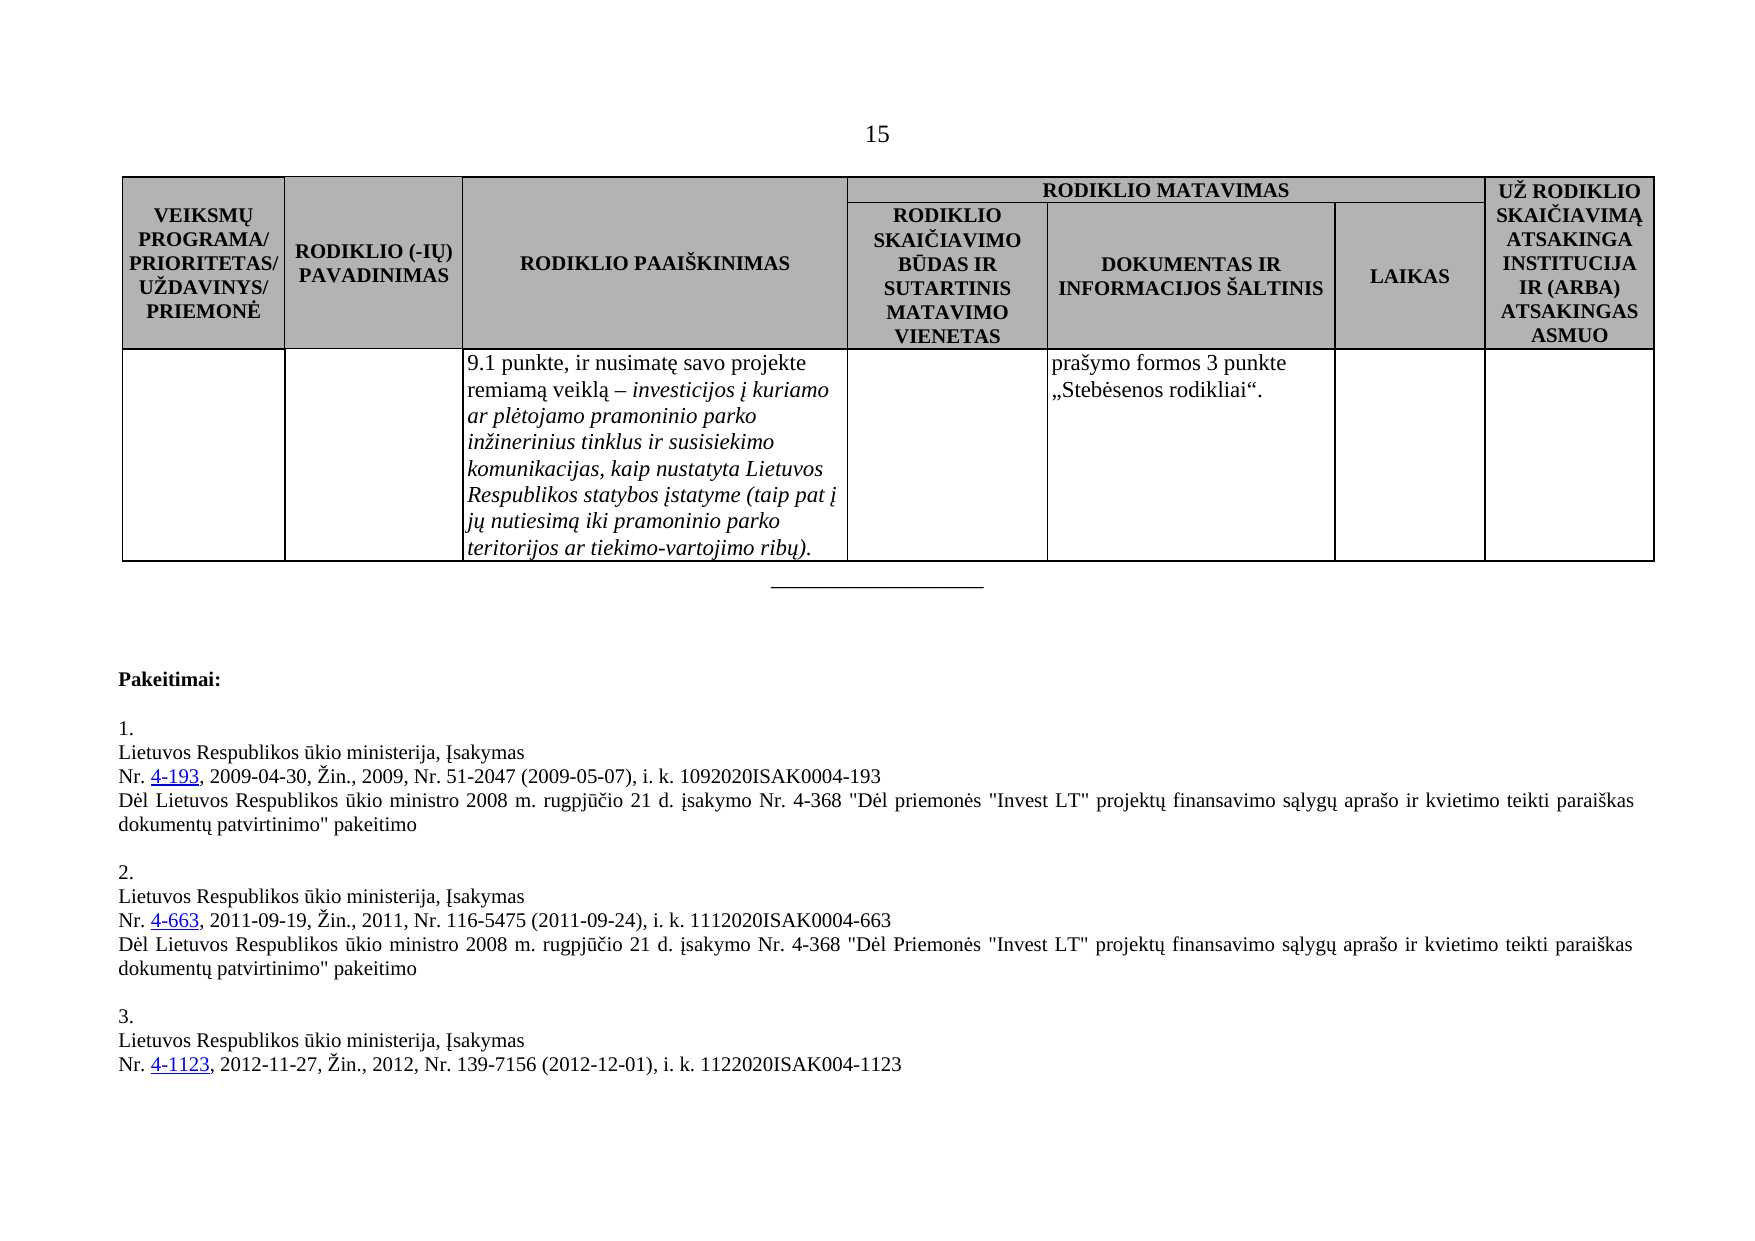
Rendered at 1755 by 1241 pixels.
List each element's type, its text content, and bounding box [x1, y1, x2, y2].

text 1. [118, 716, 1636, 739]
table_cell RODIKLIO SKAIČIAVIMO BŪDAS IR SUTARTINIS MATAVIMO VIENETAS [848, 203, 1047, 348]
text Lietuvos Respublikos ūkio ministerija, Įsakymas [118, 739, 1636, 764]
text Lietuvos Respublikos ūkio ministerija, Įsakymas [118, 884, 1636, 908]
table_cell LAIKAS [1336, 203, 1484, 348]
text 2. [118, 860, 1636, 884]
table_cell [286, 349, 462, 560]
text Dėl Lietuvos Respublikos ūkio ministro 2008 m. rugpjūčio 21 d. įsakymo Nr. 4-368 "Dėl priemonės "Invest LT" projektų finansavimo sąlygų aprašo ir kvietimo teikti paraiškas dokumentų patvirtinimo" pakeitimo [118, 788, 1636, 836]
table_cell [848, 350, 1047, 560]
table_cell [1336, 350, 1484, 560]
table_cell prašymo formos 3 punkte „Stebėsenos rodikliai“. [1048, 350, 1334, 560]
table_header RODIKLIO MATAVIMAS [848, 178, 1484, 202]
table_header RODIKLIO (-IŲ) PAVADINIMAS [285, 177, 462, 348]
table_header RODIKLIO PAAIŠKINIMAS [463, 178, 847, 348]
text 3. [118, 1004, 1636, 1028]
text Nr. 4-193, 2009-04-30, Žin., 2009, Nr. 51-2047 (2009-05-07), i. k. 1092020ISAK0004-193 [118, 764, 1636, 788]
table_cell 9.1 punkte, ir nusimatę savo projekte remiamą veiklą – investicijos į kuriamo ar plėtojamo pramoninio parko inžinerinius tinklus ir susisiekimo komunikacijas, kaip nustatyta Lietuvos Respublikos statybos įstatyme (taip pat į jų nutiesimą iki pramoninio parko teritorijos ar tiekimo-vartojimo ribų). [464, 350, 847, 560]
table_cell [123, 350, 284, 560]
table_cell [1486, 350, 1653, 560]
table_header VEIKSMŲ PROGRAMA/ PRIORITETAS/ UŽDAVINYS/ PRIEMONĖ [123, 178, 284, 348]
text _________________ [118, 562, 1636, 591]
text Pakeitimai: [118, 667, 1636, 691]
text Lietuvos Respublikos ūkio ministerija, Įsakymas [118, 1028, 1636, 1052]
table_cell DOKUMENTAS IR INFORMACIJOS ŠALTINIS [1048, 203, 1334, 348]
text Nr. 4-1123, 2012-11-27, Žin., 2012, Nr. 139-7156 (2012-12-01), i. k. 1122020ISAK004-1123 [118, 1052, 1636, 1076]
table_header UŽ RODIKLIO SKAIČIAVIMĄ ATSAKINGA INSTITUCIJA IR (ARBA) ATSAKINGAS ASMUO [1486, 178, 1653, 348]
text Nr. 4-663, 2011-09-19, Žin., 2011, Nr. 116-5475 (2011-09-24), i. k. 1112020ISAK0004-663 [118, 908, 1636, 932]
text Dėl Lietuvos Respublikos ūkio ministro 2008 m. rugpjūčio 21 d. įsakymo Nr. 4-368 "Dėl Priemonės "Invest LT" projektų finansavimo sąlygų aprašo ir kvietimo teikti paraiškas dokumentų patvirtinimo" pakeitimo [118, 932, 1636, 980]
